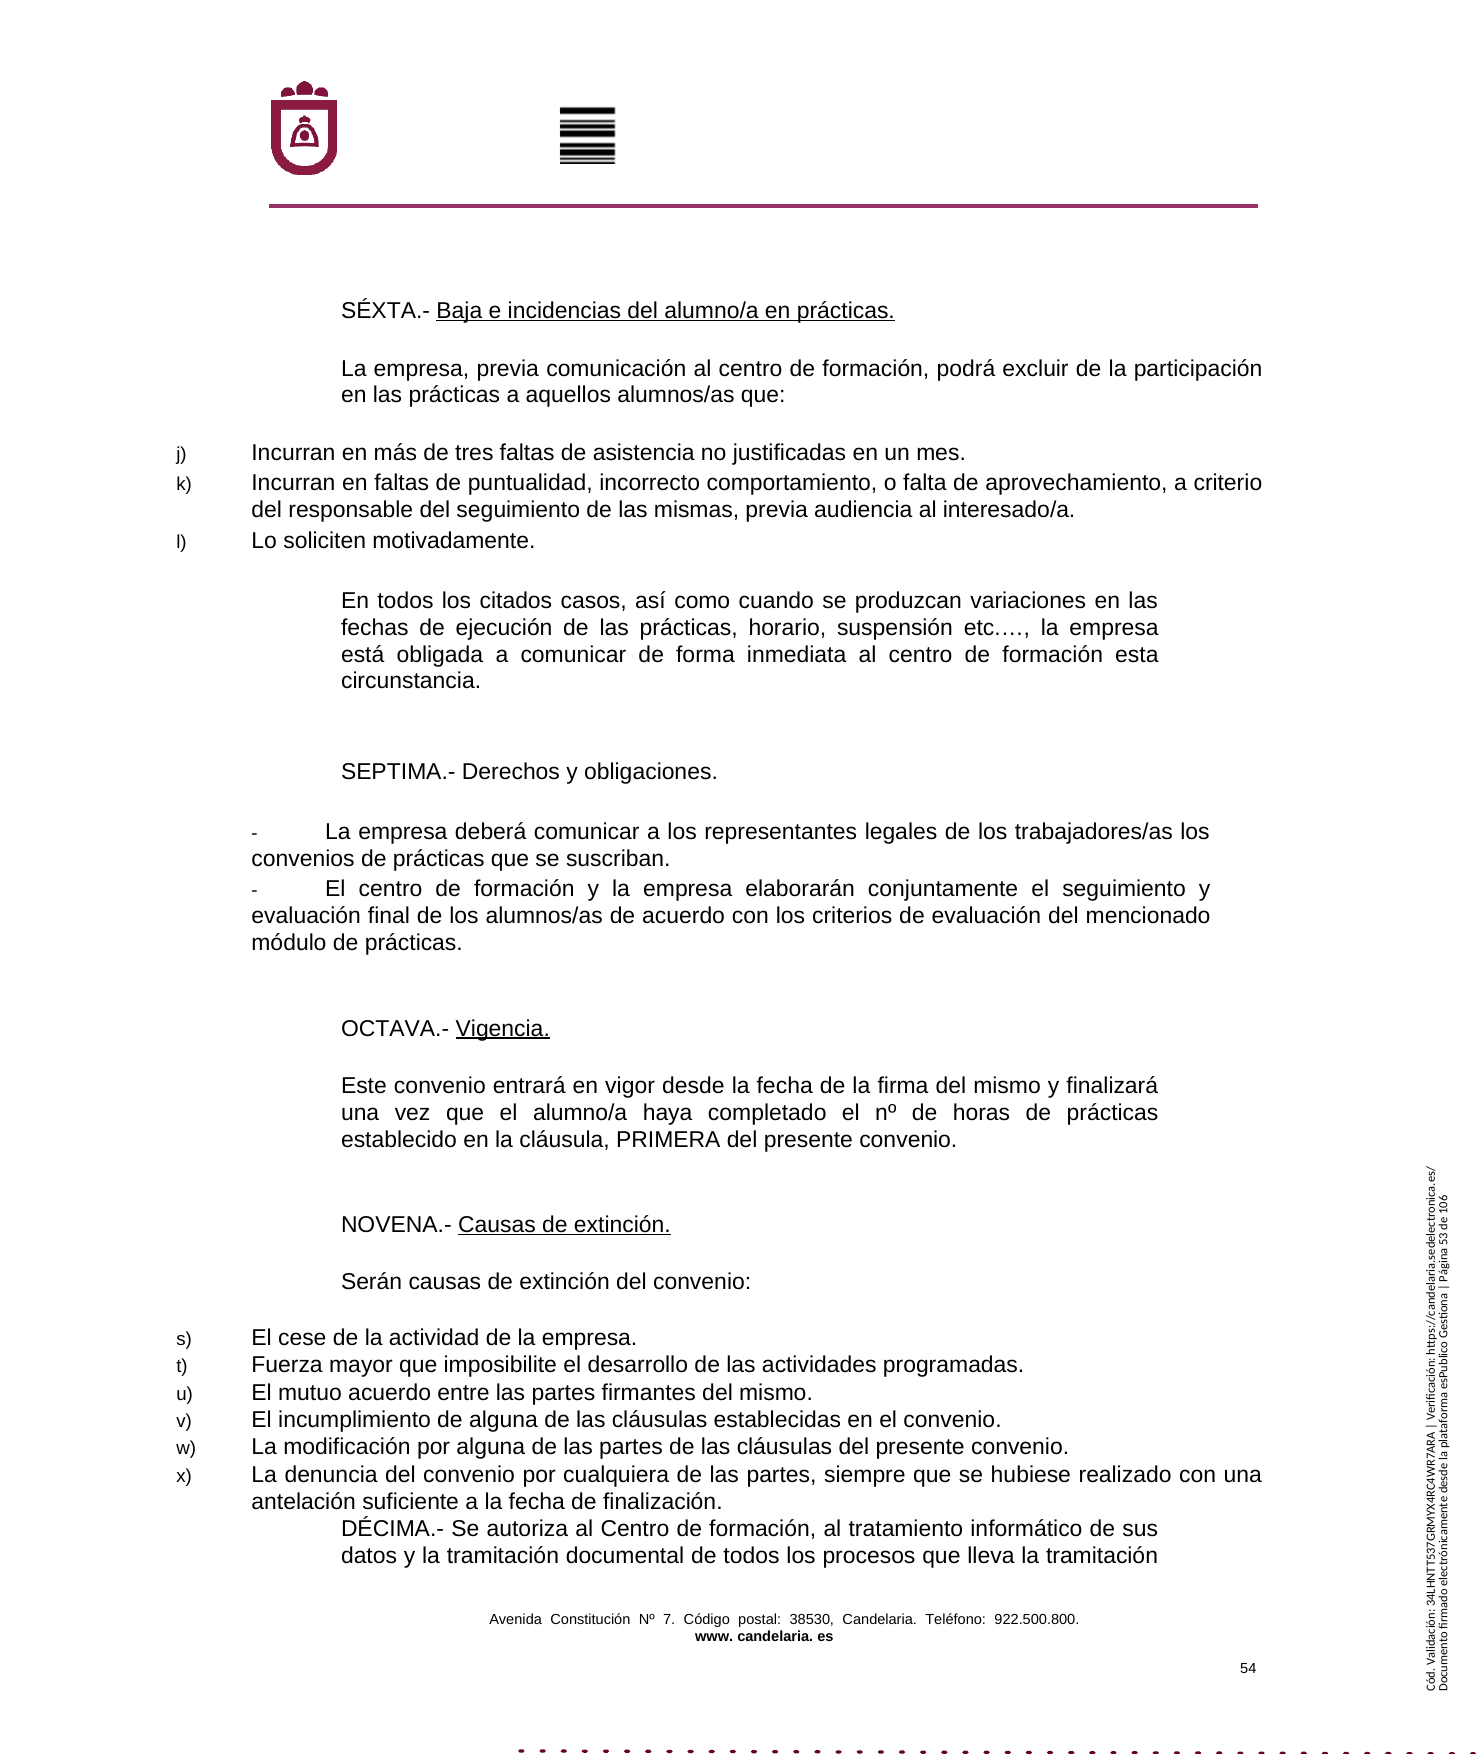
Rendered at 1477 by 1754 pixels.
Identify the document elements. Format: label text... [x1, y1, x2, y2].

text Este convenio entrará en vigor desde la fecha de la firma del mismo y finalizará una vez que el alumno/a haya completado el nº de horas de prácticas establecido en la cláusula, PRIMERA del presente convenio. [341, 1072, 1159, 1152]
list La modificación por alguna de las partes de las cláusulas del presente convenio. [176, 1433, 1263, 1460]
list El incumplimiento de alguna de las cláusulas establecidas en el convenio. [176, 1406, 1263, 1432]
text En todos los citados casos, así como cuando se produzcan variaciones en las fechas de ejecución de las prácticas, horario, suspensión etc.…, la empresa está obligada a comunicar de forma inmediata al centro de formación esta circunstancia. [341, 587, 1159, 694]
list El mutuo acuerdo entre las partes firmantes del mismo. [176, 1378, 1263, 1405]
text Serán causas de extinción del convenio: [341, 1268, 1263, 1294]
list La empresa deberá comunicar a los representantes legales de los trabajadores/as los convenios de prácticas que se suscriban. [251, 818, 1211, 871]
list El centro de formación y la empresa elaborarán conjuntamente el seguimiento y evaluación final de los alumnos/as de acuerdo con los criterios de evaluación del mencionado módulo de prácticas. [251, 875, 1211, 955]
text SEPTIMA.- Derechos y obligaciones. [341, 758, 1263, 784]
list Incurran en faltas de puntualidad, incorrecto comportamiento, o falta de aprovechamiento, a criterio del responsable del seguimiento de las mismas, previa audiencia al interesado/a. [176, 469, 1263, 522]
text OCTAVA.- Vigencia. [341, 1013, 1270, 1041]
list El cese de la actividad de la empresa. [176, 1324, 1263, 1350]
text SÉXTA.- Baja e incidencias del alumno/a en prácticas. [341, 296, 1270, 324]
list Fuerza mayor que imposibilite el desarrollo de las actividades programadas. [176, 1351, 1263, 1377]
text NOVENA.- Causas de extinción. [341, 1209, 1270, 1238]
list La denuncia del convenio por cualquiera de las partes, siempre que se hubiese realizado con una antelación suficiente a la fecha de finalización. [176, 1461, 1263, 1514]
list Lo soliciten motivadamente. [176, 527, 1263, 553]
list Incurran en más de tres faltas de asistencia no justificadas en un mes. [176, 439, 1263, 465]
text La empresa, previa comunicación al centro de formación, podrá excluir de la participación en las prácticas a aquellos alumnos/as que: [341, 354, 1263, 408]
text DÉCIMA.- Se autoriza al Centro de formación, al tratamiento informático de sus datos y la tramitación documental de todos los procesos que lleva la tramitación [341, 1515, 1158, 1568]
